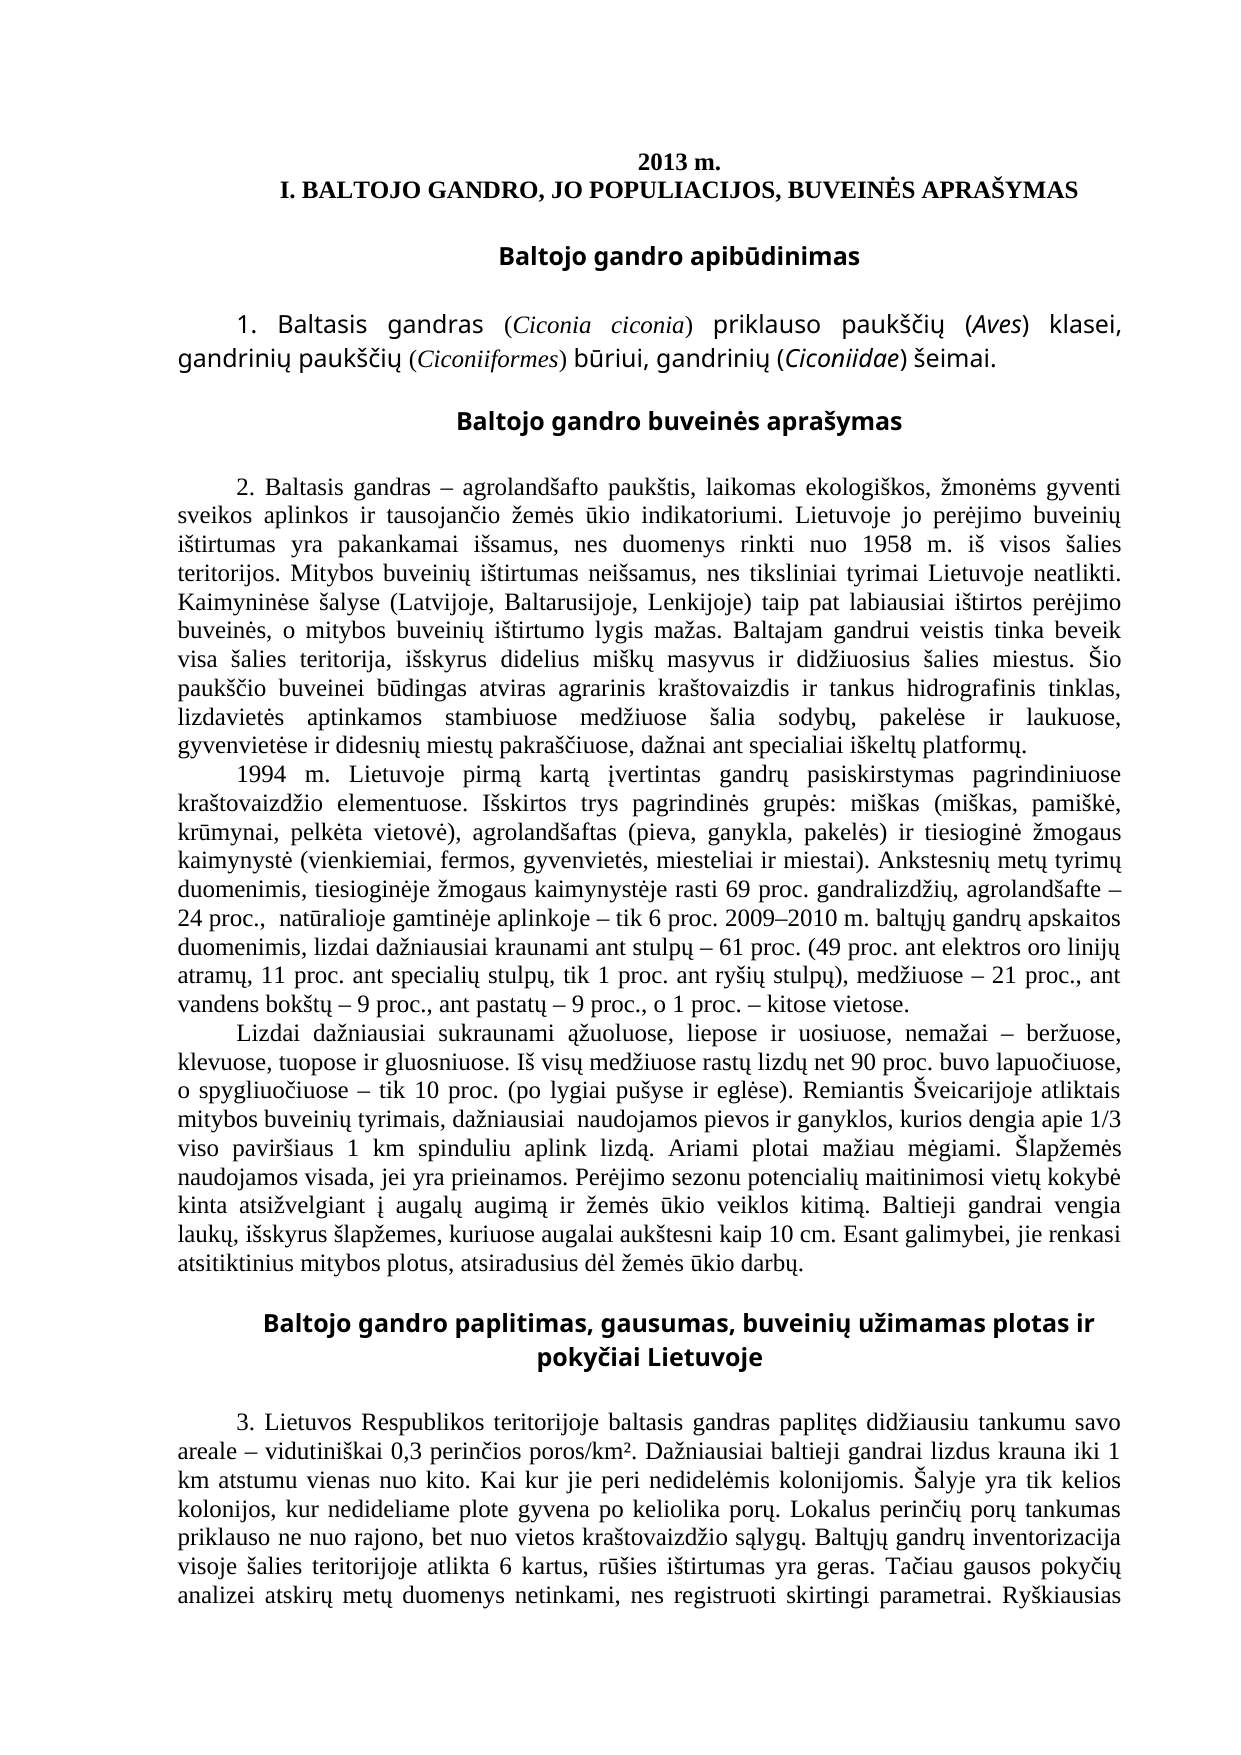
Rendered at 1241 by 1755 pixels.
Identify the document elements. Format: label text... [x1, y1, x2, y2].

text 1. Baltasis gandras (Ciconia ciconia) priklauso paukščių (Aves) klasei, gandrinių paukščių (Ciconiiformes) būriui, gandrinių (Ciconiidae) šeimai. [177, 307, 1122, 375]
text 2013 m. [177, 147, 1122, 176]
text Lizdai dažniausiai sukraunami ąžuoluose, liepose ir uosiuose, nemažai – beržuose, klevuose, tuopose ir gluosniuose. Iš visų medžiuose rastų lizdų net 90 proc. buvo lapuočiuose, o spygliuočiuose – tik 10 proc. (po lygiai pušyse ir eglėse). Remiantis Šveicarijoje atliktais mitybos buveinių tyrimais, dažniausiai naudojamos pievos ir ganyklos, kurios dengia apie 1/3 viso paviršiaus 1 km spinduliu aplink lizdą. Ariami plotai mažiau mėgiami. Šlapžemės naudojamos visada, jei yra prieinamos. Perėjimo sezonu potencialių maitinimosi vietų kokybė kinta atsižvelgiant į augalų augimą ir žemės ūkio veiklos kitimą. Baltieji gandrai vengia laukų, išskyrus šlapžemes, kuriuose augalai aukštesni kaip 10 cm. Esant galimybei, jie renkasi atsitiktinius mitybos plotus, atsiradusius dėl žemės ūkio darbų. [177, 1018, 1122, 1277]
text I. BALTOJO gandro, jo populiacijos, buveinės aprašymas [177, 176, 1122, 204]
text 2. Baltasis gandras – agrolandšafto paukštis, laikomas ekologiškos, žmonėms gyventi sveikos aplinkos ir tausojančio žemės ūkio indikatoriumi. Lietuvoje jo perėjimo buveinių ištirtumas yra pakankamai išsamus, nes duomenys rinkti nuo 1958 m. iš visos šalies teritorijos. Mitybos buveinių ištirtumas neišsamus, nes tiksliniai tyrimai Lietuvoje neatlikti. Kaimyninėse šalyse (Latvijoje, Baltarusijoje, Lenkijoje) taip pat labiausiai ištirtos perėjimo buveinės, o mitybos buveinių ištirtumo lygis mažas. Baltajam gandrui veistis tinka beveik visa šalies teritorija, išskyrus didelius miškų masyvus ir didžiuosius šalies miestus. Šio paukščio buveinei būdingas atviras agrarinis kraštovaizdis ir tankus hidrografinis tinklas, lizdavietės aptinkamos stambiuose medžiuose šalia sodybų, pakelėse ir laukuose, gyvenvietėse ir didesnių miestų pakraščiuose, dažnai ant specialiai iškeltų platformų. [177, 472, 1122, 759]
text 1994 m. Lietuvoje pirmą kartą įvertintas gandrų pasiskirstymas pagrindiniuose kraštovaizdžio elementuose. Išskirtos trys pagrindinės grupės: miškas (miškas, pamiškė, krūmynai, pelkėta vietovė), agrolandšaftas (pieva, ganykla, pakelės) ir tiesioginė žmogaus kaimynystė (vienkiemiai, fermos, gyvenvietės, miesteliai ir miestai). Ankstesnių metų tyrimų duomenimis, tiesioginėje žmogaus kaimynystėje rasti 69 proc. gandralizdžių, agrolandšafte – 24 proc., natūralioje gamtinėje aplinkoje – tik 6 proc. 2009–2010 m. baltųjų gandrų apskaitos duomenimis, lizdai dažniausiai kraunami ant stulpų – 61 proc. (49 proc. ant elektros oro linijų atramų, 11 proc. ant specialių stulpų, tik 1 proc. ant ryšių stulpų), medžiuose – 21 proc., ant vandens bokštų – 9 proc., ant pastatų – 9 proc., o 1 proc. – kitose vietose. [177, 759, 1122, 1018]
text 3. Lietuvos Respublikos teritorijoje baltasis gandras paplitęs didžiausiu tankumu savo areale – vidutiniškai 0,3 perinčios poros/km². Dažniausiai baltieji gandrai lizdus krauna iki 1 km atstumu vienas nuo kito. Kai kur jie peri nedidelėmis kolonijomis. Šalyje yra tik kelios kolonijos, kur nedideliame plote gyvena po keliolika porų. Lokalus perinčių porų tankumas priklauso ne nuo rajono, bet nuo vietos kraštovaizdžio sąlygų. Baltųjų gandrų inventorizacija visoje šalies teritorijoje atlikta 6 kartus, rūšies ištirtumas yra geras. Tačiau gausos pokyčių analizei atskirų metų duomenys netinkami, nes registruoti skirtingi parametrai. Ryškiausias [177, 1407, 1122, 1609]
text Baltojo gandro paplitimas, gausumas, buveinių užimamas plotas ir pokyčiai Lietuvoje [177, 1305, 1122, 1373]
text Baltojo gandro apibūdinimas [177, 238, 1122, 272]
text Baltojo gandro buveinės aprašymas [177, 403, 1122, 437]
